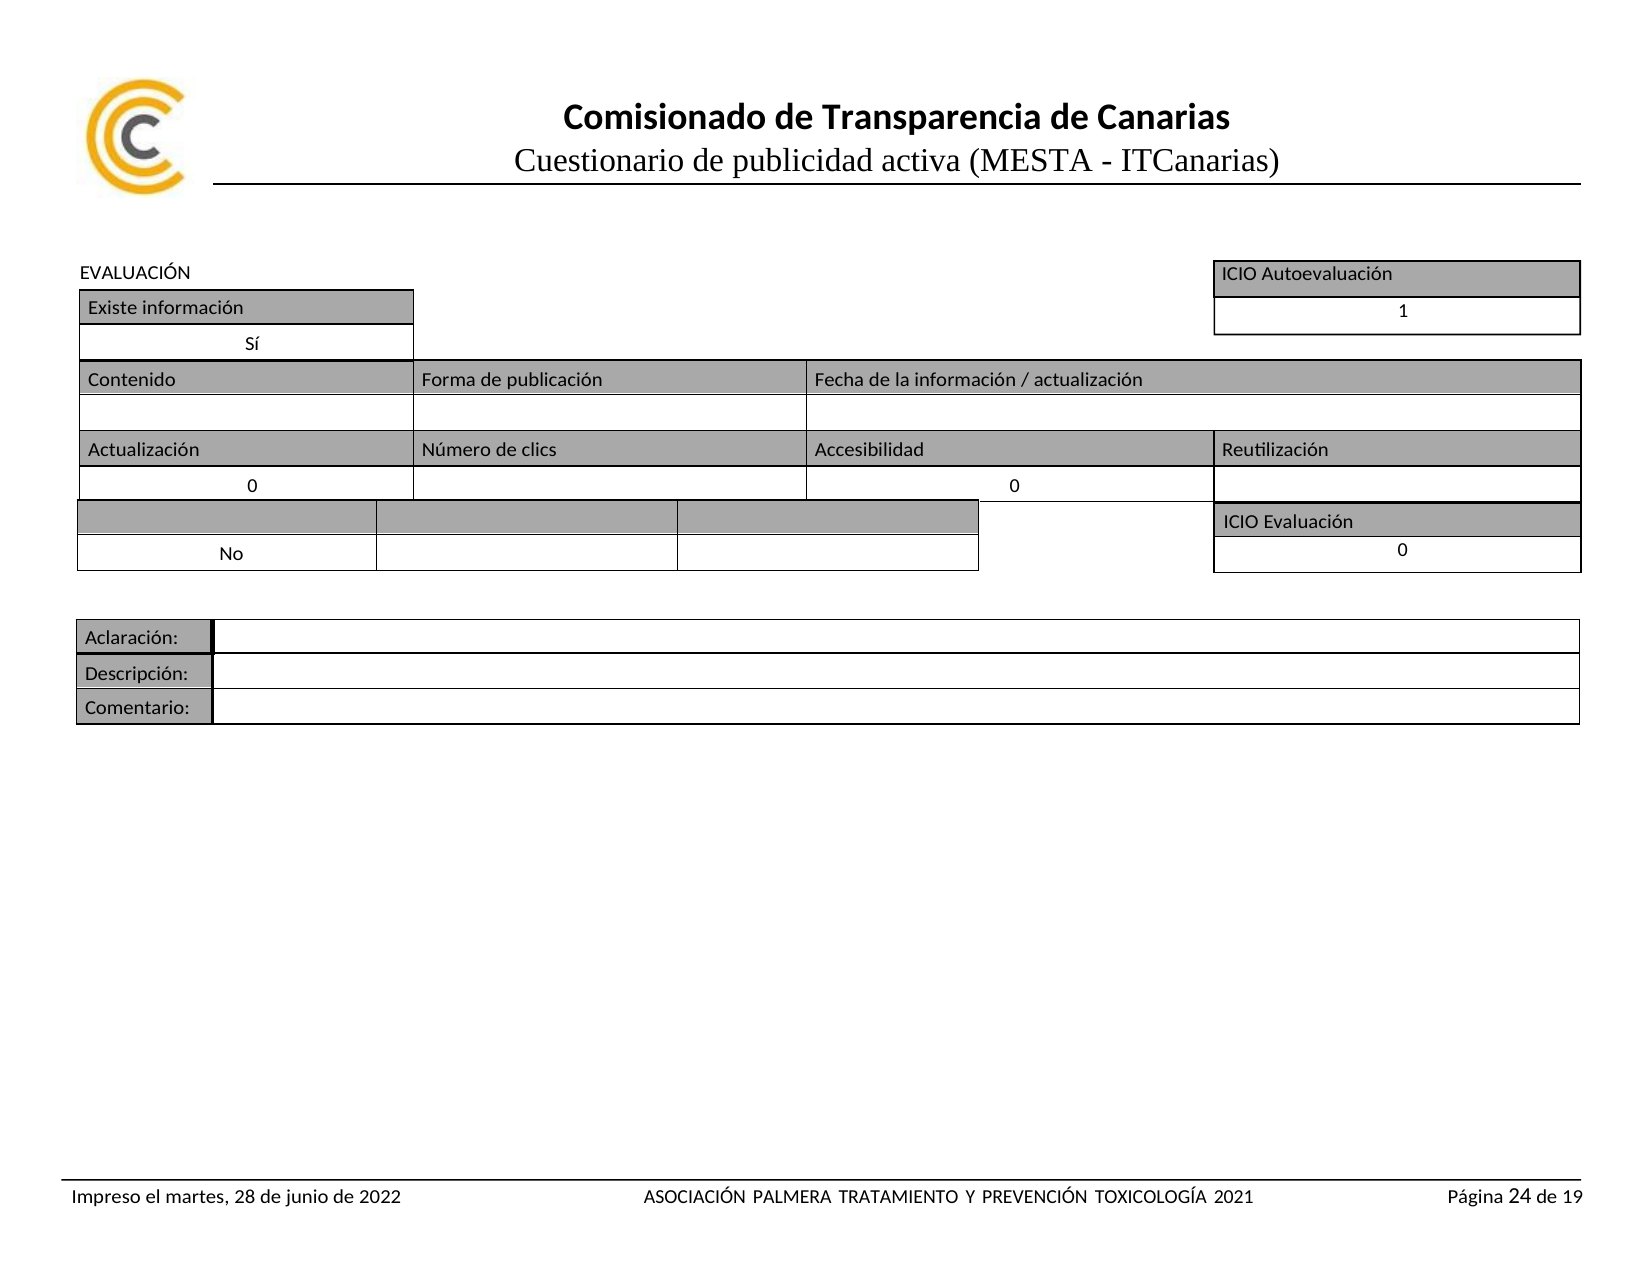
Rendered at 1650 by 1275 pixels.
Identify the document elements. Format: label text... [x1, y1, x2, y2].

table_cell Número de clics [414, 431, 806, 465]
table_cell Fecha de la información / actualización [807, 361, 1580, 393]
table_cell 0 [807, 467, 1213, 501]
table_header [78, 501, 376, 533]
table_cell [807, 395, 1580, 429]
table_cell Reutilización [1215, 431, 1580, 465]
text EVALUACIÓN [79, 261, 1213, 285]
table_cell Comentario: [77, 689, 211, 723]
table_header Existe información [80, 291, 413, 323]
table_header 1 [414, 289, 1581, 359]
table_cell Sí [80, 325, 413, 359]
table_cell Contenido [80, 362, 413, 393]
table_header [215, 620, 1579, 652]
text [1582, 261, 1594, 285]
table_cell Actualización [80, 431, 413, 465]
table_cell REVISIÓN Revisado Fecha de revisión Usuario revisión [980, 502, 1213, 572]
table_cell [80, 395, 413, 429]
table_header [377, 501, 677, 533]
table_cell Accesibilidad [807, 431, 1213, 465]
table_cell [377, 535, 677, 569]
table_header Aclaración: [77, 620, 210, 652]
table_cell [214, 689, 1579, 723]
table_cell [414, 395, 806, 429]
table_cell 0 [80, 467, 413, 499]
table_cell 0 [1215, 537, 1580, 572]
table_cell Forma de publicación [414, 361, 806, 393]
table_cell ICIO Evaluación [1215, 504, 1580, 536]
table_cell No [78, 535, 376, 569]
table_cell [678, 535, 978, 569]
table_cell [414, 467, 806, 499]
table_cell [1215, 467, 1580, 501]
table_header [678, 501, 978, 533]
table_cell Descripción: [77, 655, 211, 687]
table_cell [214, 654, 1579, 687]
